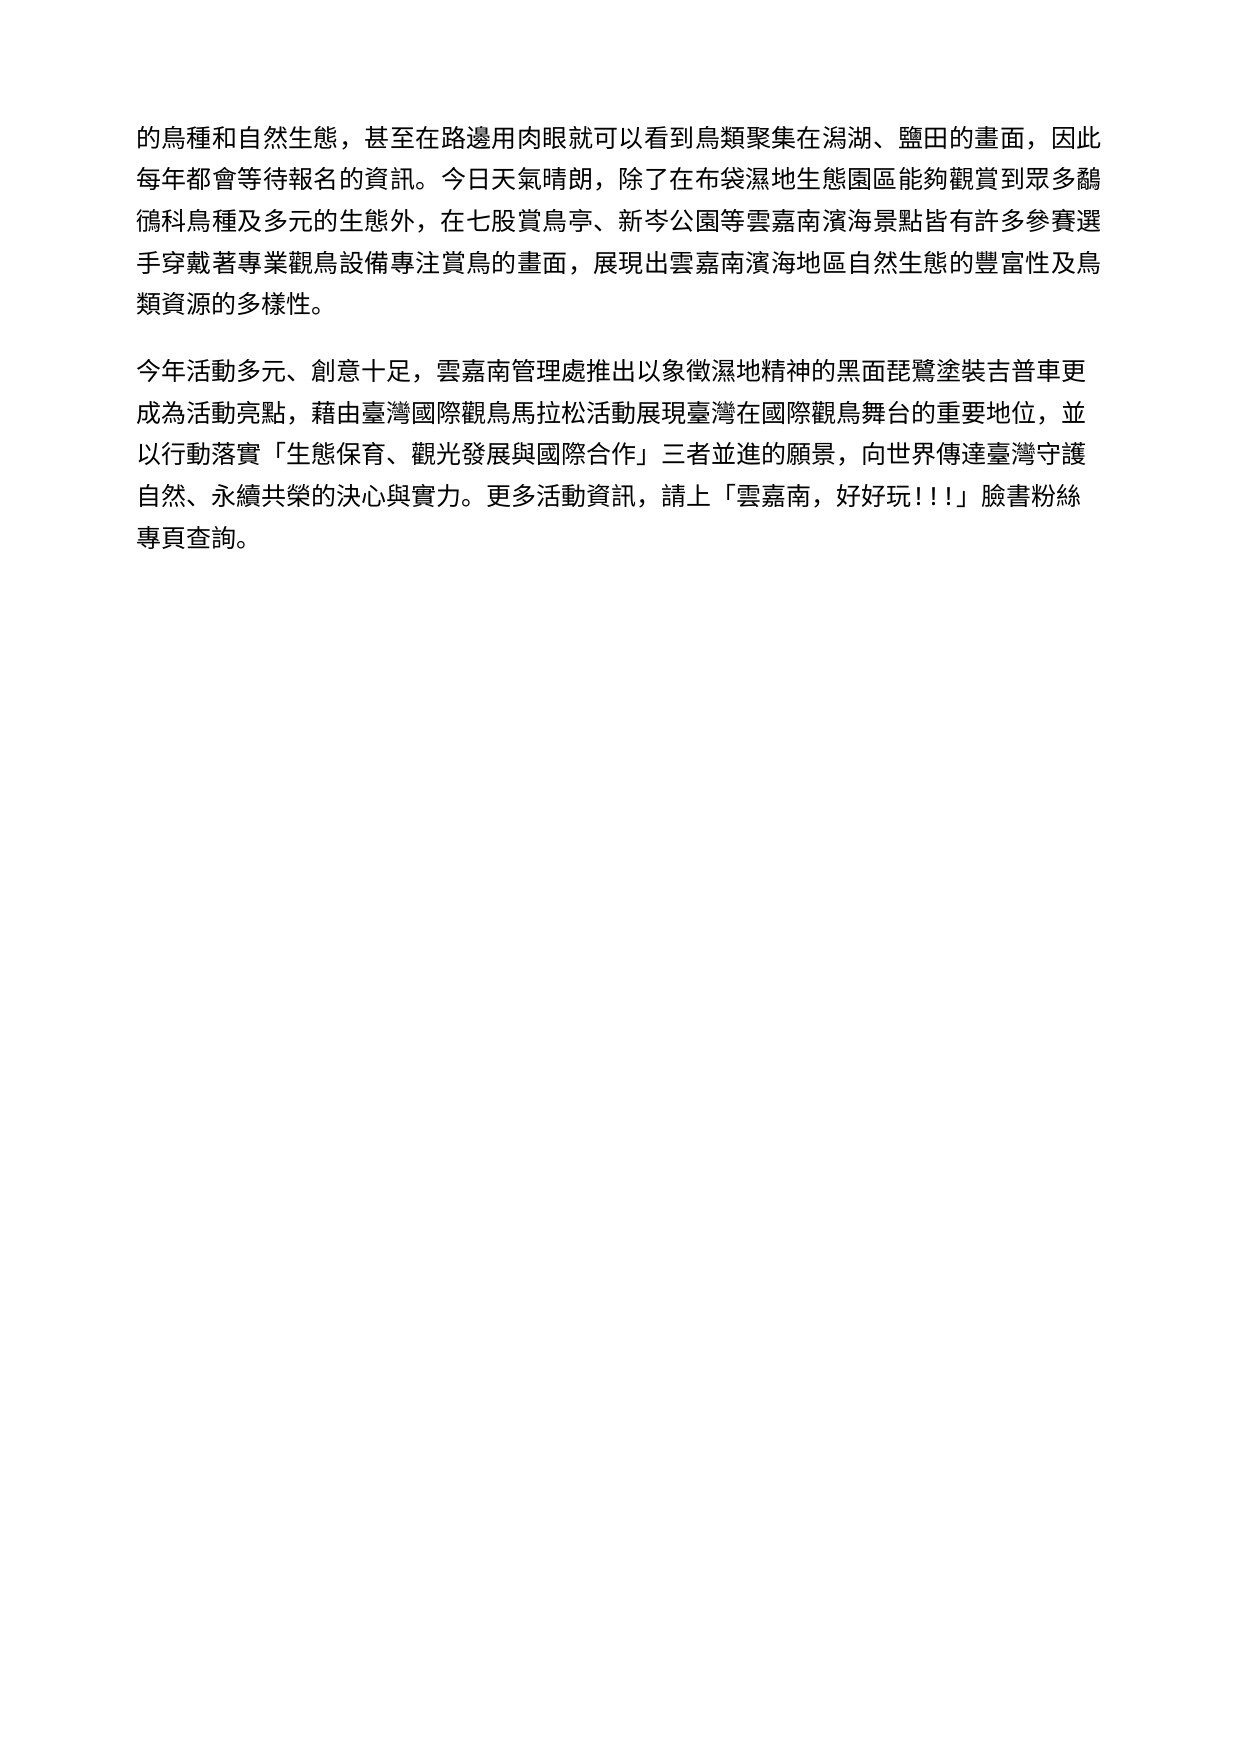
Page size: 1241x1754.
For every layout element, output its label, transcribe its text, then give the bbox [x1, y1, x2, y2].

text 今年活動多元、創意十足，雲嘉南管理處推出以象徵濕地精神的黑面琵鷺塗裝吉普車更成為活動亮點，藉由臺灣國際觀鳥馬拉松活動展現臺灣在國際觀鳥舞台的重要地位，並以行動落實「生態保育、觀光發展與國際合作」三者並進的願景，向世界傳達臺灣守護自然、永續共榮的決心與實力。更多活動資訊，請上「雲嘉南，好好玩!!!」臉書粉絲專頁查詢。 [136, 351, 1104, 554]
text 的鳥種和自然生態，甚至在路邊用肉眼就可以看到鳥類聚集在潟湖、鹽田的畫面，因此每年都會等待報名的資訊。今日天氣晴朗，除了在布袋濕地生態園區能夠觀賞到眾多鷸鴴科鳥種及多元的生態外，在七股賞鳥亭、新岑公園等雲嘉南濱海景點皆有許多參賽選手穿戴著專業觀鳥設備專注賞鳥的畫面，展現出雲嘉南濱海地區自然生態的豐富性及鳥類資源的多樣性。 [136, 118, 1104, 321]
